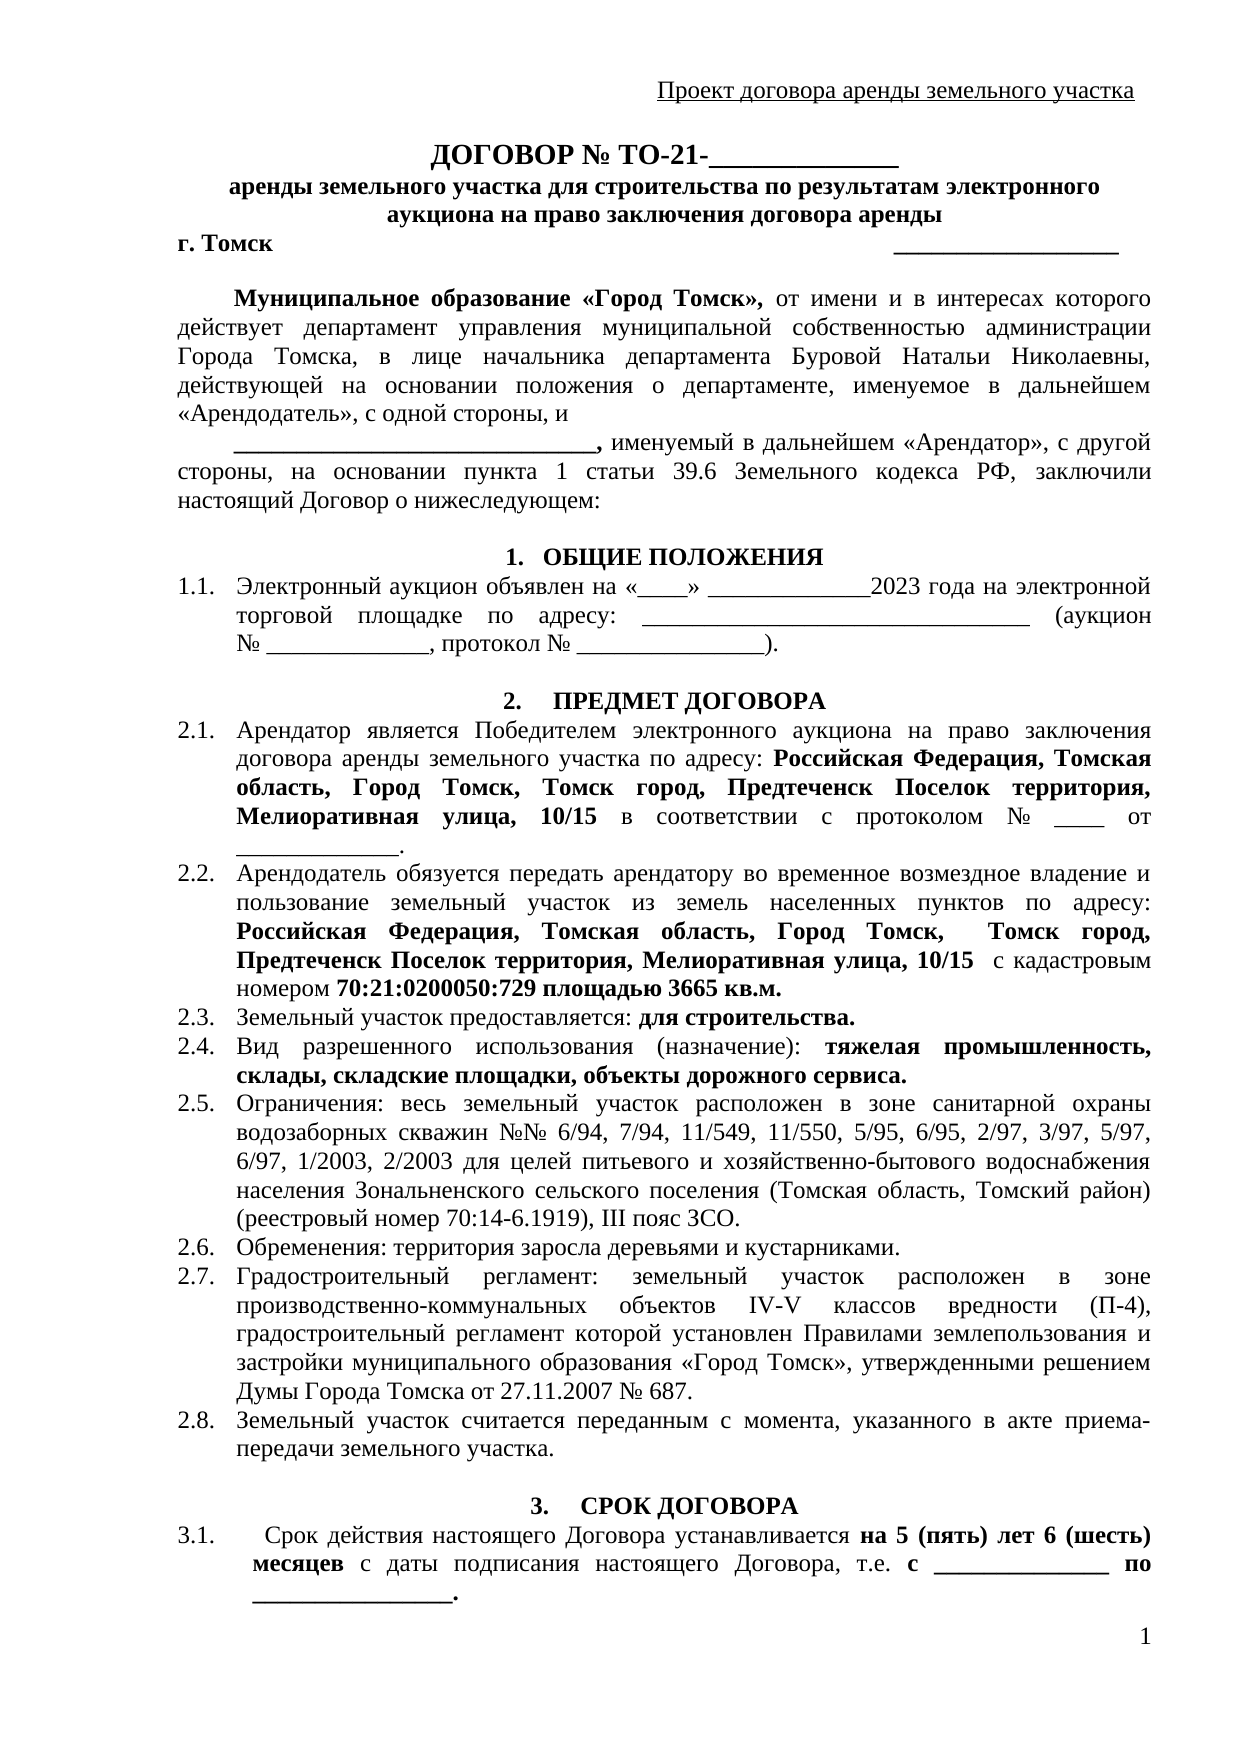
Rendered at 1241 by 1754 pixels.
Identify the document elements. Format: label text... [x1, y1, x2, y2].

list Земельный участок предоставляется: для строительства. [177, 1002, 1152, 1031]
text г. Томск __________________ [177, 228, 1152, 257]
list СРОК ДОГОВОРА [177, 1491, 1152, 1520]
text _____________________________, именуемый в дальнейшем «Арендатор», с другой стороны, на основании пункта 1 статьи 39.6 Земельного кодекса РФ, заключили настоящий Договор о нижеследующем: [177, 427, 1152, 513]
text ДОГОВОР № ТО-21-_____________ [177, 137, 1152, 171]
list Арендодатель обязуется передать арендатору во временное возмездное владение и пользование земельный участок из земель населенных пунктов по адресу: Российская Федерация, Томская область, Город Томск, Томск город, Предтеченск Поселок территория, Мелиоративная улица, 10/15 с кадастровым номером 70:21:0200050:729 площадью 3665 кв.м. [177, 858, 1152, 1002]
text Проект договора аренды земельного участка [177, 75, 1152, 104]
list Ограничения: весь земельный участок расположен в зоне санитарной охраны водозаборных скважин №№ 6/94, 7/94, 11/549, 11/550, 5/95, 6/95, 2/97, 3/97, 5/97, 6/97, 1/2003, 2/2003 для целей питьевого и хозяйственно-бытового водоснабжения населения Зональненского сельского поселения (Томская область, Томский район) (реестровый номер 70:14-6.1919), III пояс ЗСО. [177, 1088, 1152, 1232]
list Электронный аукцион объявлен на «____» _____________2023 года на электронной торговой площадке по адресу: _______________________________ (аукцион № _____________, протокол № _______________). [177, 571, 1152, 657]
subtitle аренды земельного участка для строительства по результатам электронного аукциона на право заключения договора аренды [177, 171, 1152, 228]
list Земельный участок считается переданным с момента, указанного в акте приема-передачи земельного участка. [177, 1405, 1152, 1462]
list Градостроительный регламент: земельный участок расположен в зоне производственно-коммунальных объектов IV-V классов вредности (П-4), градостроительный регламент которой установлен Правилами землепользования и застройки муниципального образования «Город Томск», утвержденными решением Думы Города Томска от 27.11.2007 № 687. [177, 1261, 1152, 1405]
list Вид разрешенного использования (назначение): тяжелая промышленность, склады, складские площадки, объекты дорожного сервиса. [177, 1031, 1152, 1088]
list Срок действия настоящего Договора устанавливается на 5 (пять) лет 6 (шесть) месяцев с даты подписания настоящего Договора, т.е. с ______________ по ________________. [177, 1520, 1152, 1606]
list ОБЩИЕ ПОЛОЖЕНИЯ [177, 542, 1152, 571]
text Муниципальное образование «Город Томск», от имени и в интересах которого действует департамент управления муниципальной собственностью администрации Города Томска, в лице начальника департамента Буровой Натальи Николаевны, действующей на основании положения о департаменте, именуемое в дальнейшем «Арендодатель», с одной стороны, и [177, 283, 1152, 427]
list Арендатор является Победителем электронного аукциона на право заключения договора аренды земельного участка по адресу: Российская Федерация, Томская область, Город Томск, Томск город, Предтеченск Поселок территория, Мелиоративная улица, 10/15 в соответствии с протоколом № ____ от _____________. [177, 715, 1152, 858]
list ПРЕДМЕТ ДОГОВОРА [177, 686, 1152, 715]
list Обременения: территория заросла деревьями и кустарниками. [177, 1232, 1152, 1261]
